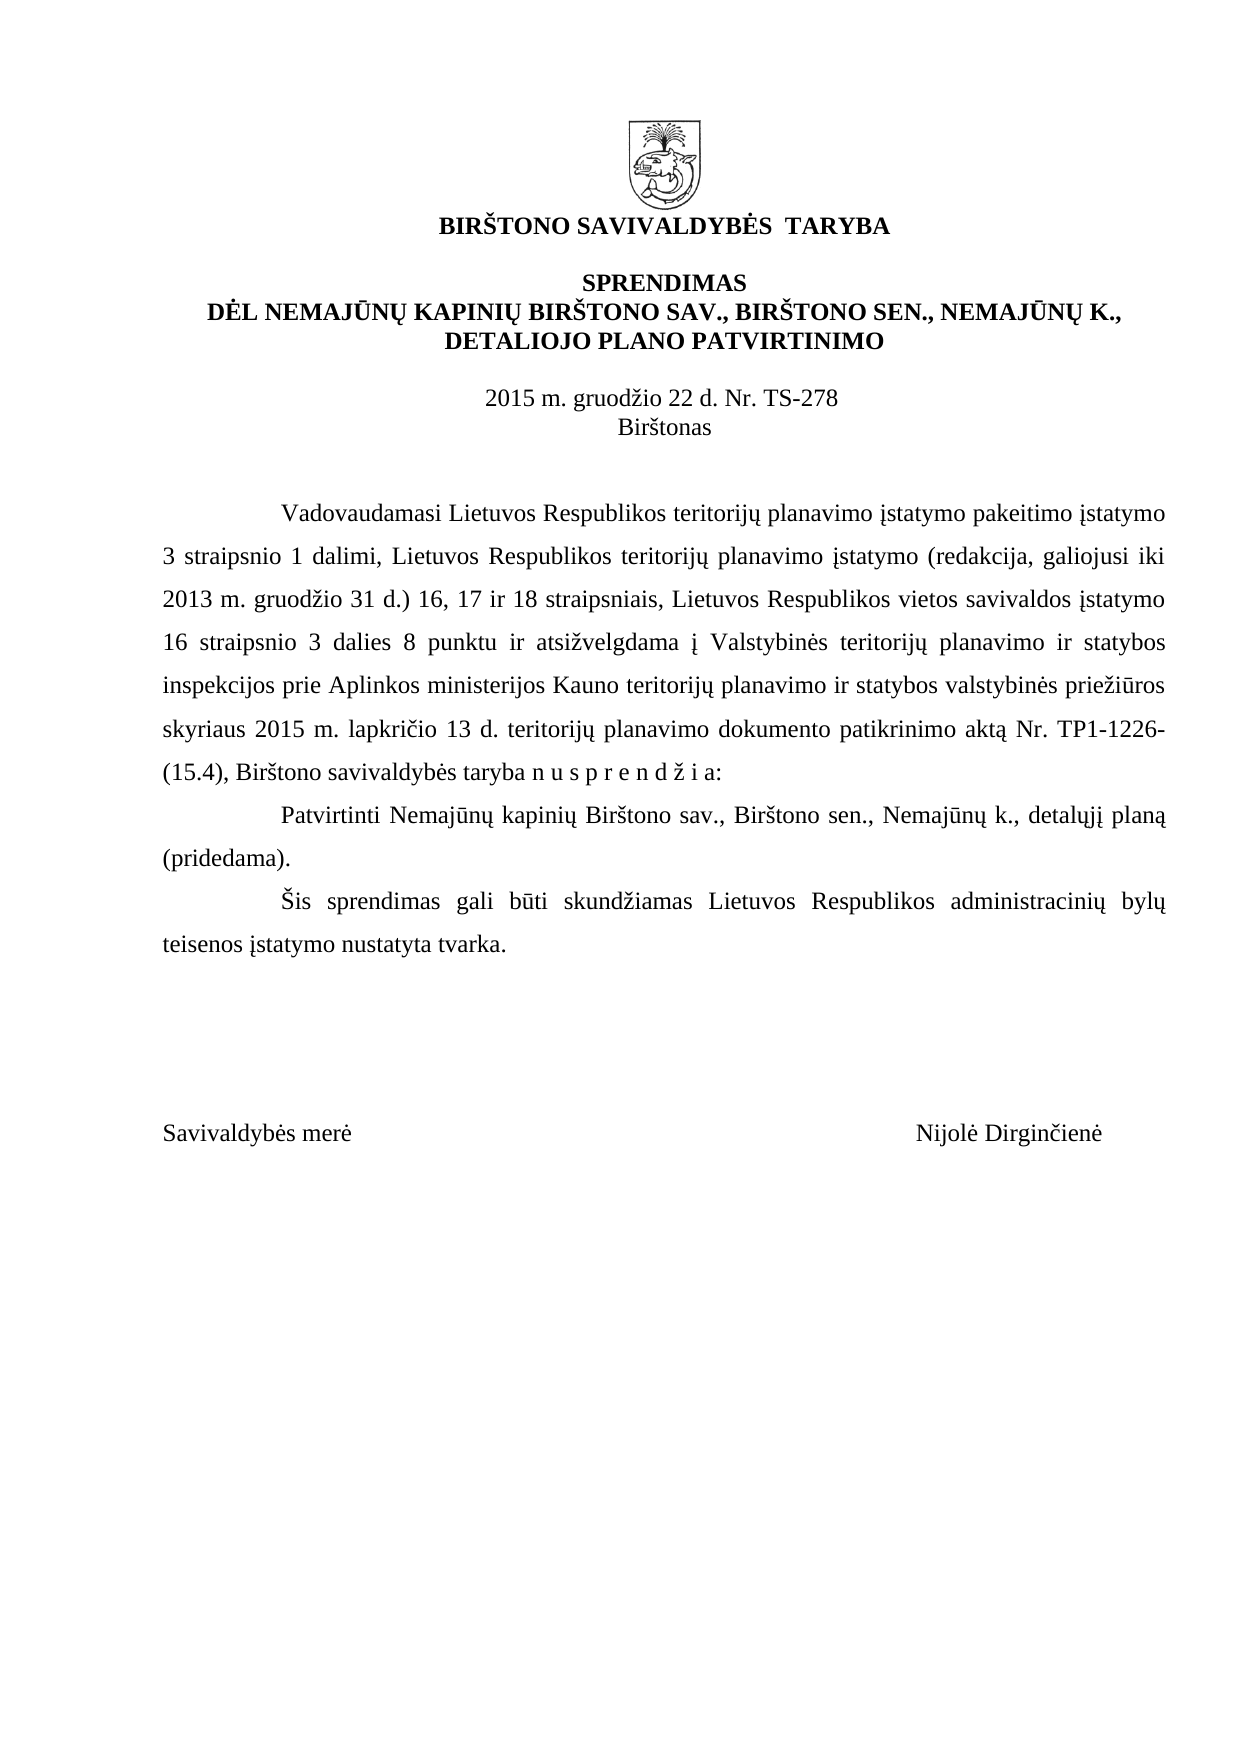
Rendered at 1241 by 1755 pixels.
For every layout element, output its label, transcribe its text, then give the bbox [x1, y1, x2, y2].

text Patvirtinti Nemajūnų kapinių Birštono sav., Birštono sen., Nemajūnų k., detalųjį planą (pridedama). [162, 800, 1167, 872]
text BIRŠTONO SAVIVALDYBĖS TARYBA [162, 211, 1167, 239]
text Birštonas [162, 412, 1167, 441]
text 2015 m. gruodžio 22 d. Nr. TS-278 [162, 383, 1167, 412]
text Vadovaudamasi Lietuvos Respublikos teritorijų planavimo įstatymo pakeitimo įstatymo 3 straipsnio 1 dalimi, Lietuvos Respublikos teritorijų planavimo įstatymo (redakcija, galiojusi iki 2013 m. gruodžio 31 d.) 16, 17 ir 18 straipsniais, Lietuvos Respublikos vietos savivaldos įstatymo 16 straipsnio 3 dalies 8 punktu ir atsižvelgdama į Valstybinės teritorijų planavimo ir statybos inspekcijos prie Aplinkos ministerijos Kauno teritorijų planavimo ir statybos valstybinės priežiūros skyriaus 2015 m. lapkričio 13 d. teritorijų planavimo dokumento patikrinimo aktą Nr. TP1-1226-(15.4), Birštono savivaldybės taryba n u s p r e n d ž i a: [162, 498, 1167, 786]
text Savivaldybės merė Nijolė Dirginčienė [162, 1118, 1167, 1146]
text SPRENDIMAS [162, 268, 1167, 297]
text Šis sprendimas gali būti skundžiamas Lietuvos Respublikos administracinių bylų teisenos įstatymo nustatyta tvarka. [162, 886, 1167, 958]
text DĖL NEMAJŪNŲ KAPINIŲ BIRŠTONO SAV., BIRŠTONO SEN., NEMAJŪNŲ K., DETALIOJO PLANO PATVIRTINIMO [162, 297, 1167, 354]
